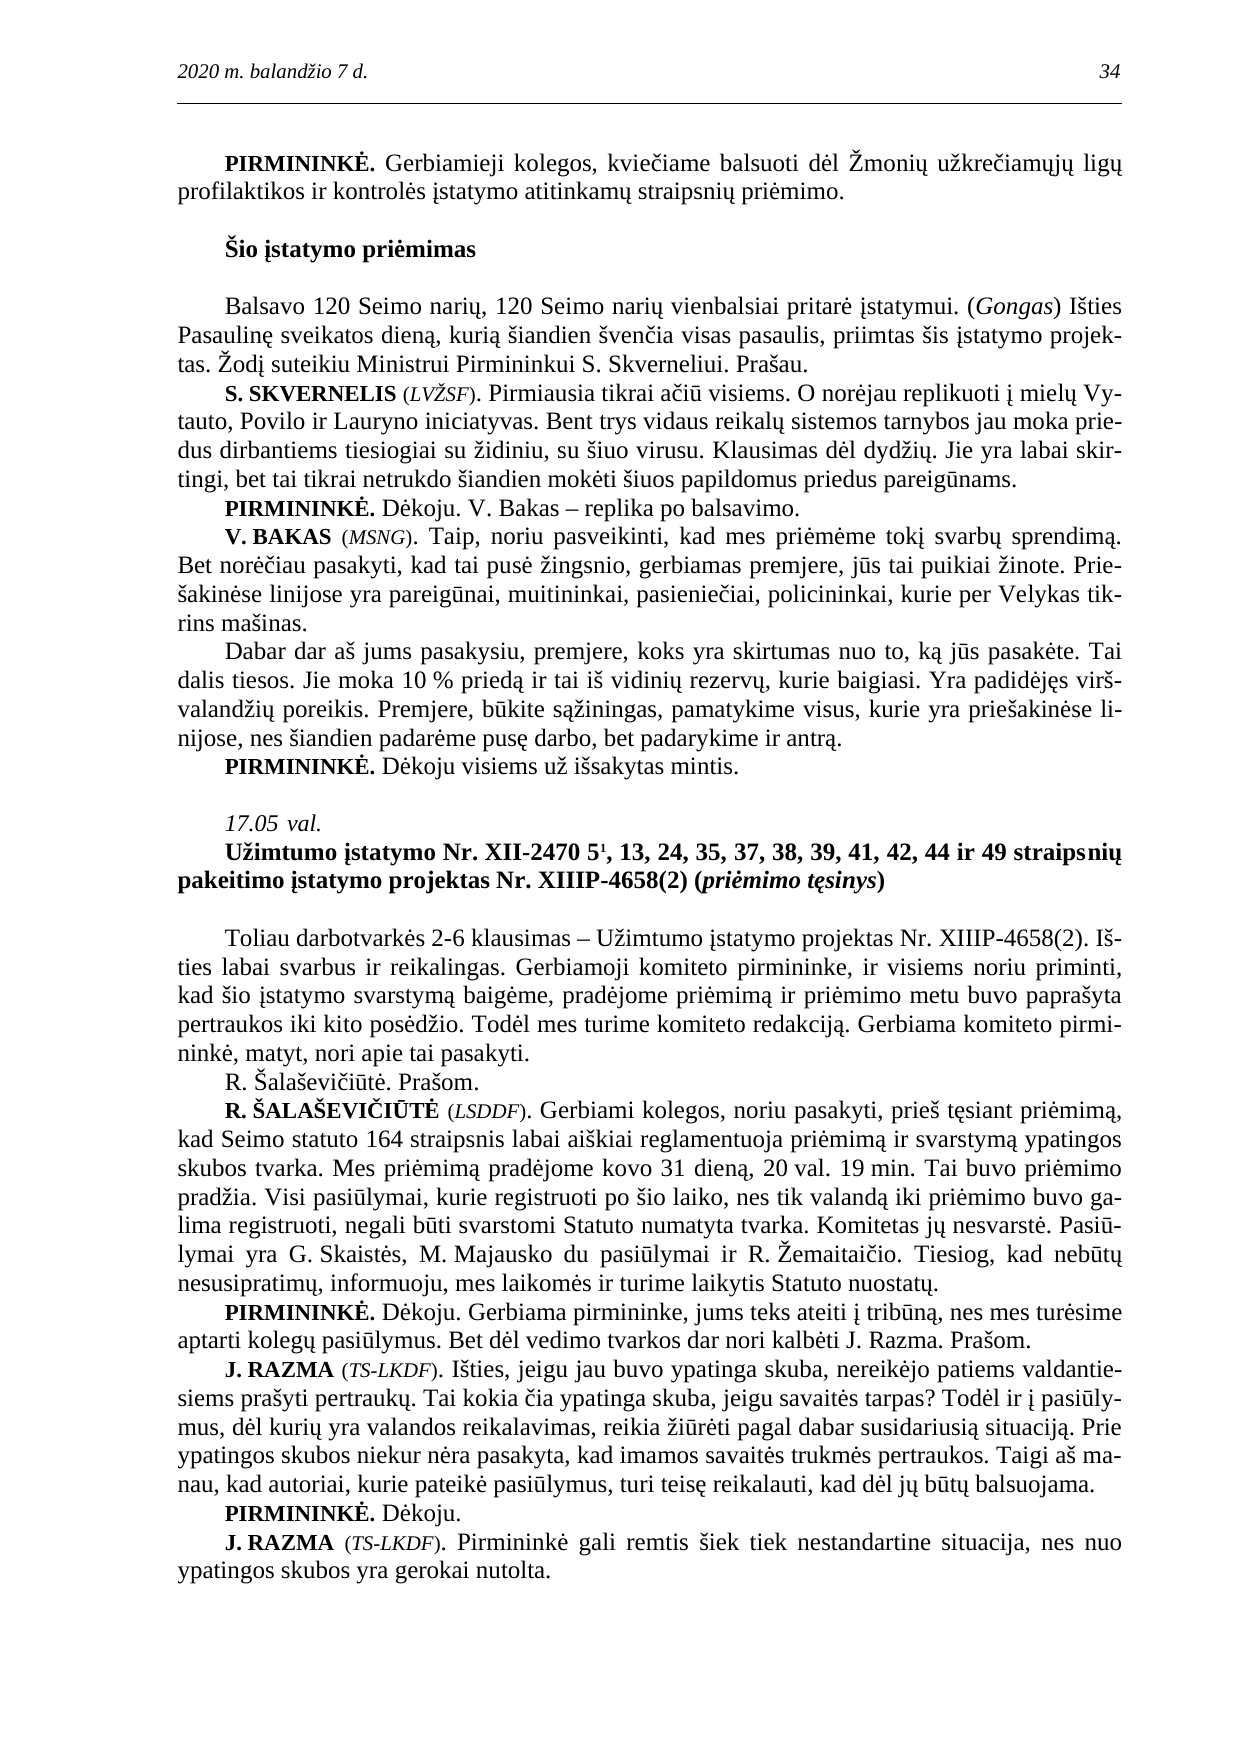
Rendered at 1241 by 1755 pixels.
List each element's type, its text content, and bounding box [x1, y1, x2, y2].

text V. BAKAS (MSNG). Taip, no­riu pa­svei­kin­ti, kad mes pri­ėmė­me to­kį svar­bų spren­di­mą. Bet no­rė­čiau pa­sa­ky­ti, kad tai pu­sė žings­nio, ger­bia­mas prem­je­re, jūs tai pui­kiai ži­no­te. Prie­ša­ki­nė­se li­ni­jo­se yra pa­rei­gū­nai, mui­ti­nin­kai, pa­sie­nie­čiai, po­li­ci­nin­kai, ku­rie per Ve­ly­kas tik­rins ma­ši­nas. [177, 521, 1122, 636]
text J. RAZMA (TS-LKDF). Iš­ties, jei­gu jau bu­vo ypa­tin­ga sku­ba, ne­rei­kė­jo pa­tiems val­dan­tie­siems pra­šy­ti per­trau­kų. Tai ko­kia čia ypa­tin­ga sku­ba, jei­gu sa­vai­tės tar­pas? To­dėl ir į pa­siū­ly­mus, dėl ku­rių yra va­lan­dos rei­ka­la­vi­mas, rei­kia žiū­rė­ti pa­gal da­bar su­si­da­riu­sią si­tu­a­ci­ją. Prie ypa­tin­gos sku­bos nie­kur nė­ra pa­sa­ky­ta, kad ima­mos sa­vai­tės truk­mės per­trau­kos. Tai­gi aš ma­nau, kad au­to­riai, ku­rie pa­tei­kė pa­siū­ly­mus, tu­ri tei­sę rei­ka­lau­ti, kad dėl jų bū­tų bal­suo­ja­ma. [177, 1354, 1122, 1498]
text PIRMININKĖ. Dė­ko­ju. Ger­bia­ma pir­mi­nin­ke, jums teks at­ei­ti į tri­bū­ną, nes mes tu­rė­si­me ap­tar­ti ko­le­gų pa­siū­ly­mus. Bet dėl ve­di­mo tvar­kos dar no­ri kal­bė­ti J. Raz­ma. Pra­šom. [177, 1297, 1122, 1354]
text PIRMININKĖ. Dė­ko­ju. [177, 1498, 1122, 1527]
text J. RAZMA (TS-LKDF). Pir­mi­nin­kė ga­li rem­tis šiek tiek ne­stan­dar­ti­ne si­tu­a­ci­ja, nes nuo ypa­tin­gos sku­bos yra ge­ro­kai nu­tol­ta. [177, 1527, 1122, 1584]
text 17.05 val. [224, 809, 1122, 837]
text S. SKVERNELIS (LVŽSF). Pir­miau­sia tik­rai ačiū vi­siems. O no­rė­jau re­pli­kuo­ti į mie­lų Vy­tau­to, Po­vi­lo ir Lau­ry­no ini­cia­ty­vas. Bent trys vi­daus rei­ka­lų sis­te­mos tar­ny­bos jau mo­ka prie­dus dir­ban­tiems tie­sio­giai su ži­di­niu, su šiuo vi­ru­su. Klau­si­mas dėl dy­džių. Jie yra la­bai skir­tin­gi, bet tai tik­rai ne­truk­do šian­dien mo­kė­ti šiuos pa­pil­do­mus prie­dus pa­rei­gū­nams. [177, 378, 1122, 493]
text PIRMININKĖ. Ger­bia­mie­ji ko­le­gos, kvie­čia­me bal­suo­ti dėl Žmo­nių už­kre­čia­mų­jų li­gų pro­fi­lak­ti­kos ir kon­tro­lės įsta­ty­mo ati­tin­ka­mų straips­nių pri­ėmi­mo. [177, 148, 1122, 205]
text Šio įsta­ty­mo pri­ėmi­mas [177, 234, 1122, 263]
text PIRMININKĖ. Dė­ko­ju vi­siems už iš­sa­ky­tas min­tis. [177, 751, 1122, 780]
text R. ŠALAŠEVIČIŪTĖ (LSDDF). Ger­bia­mi ko­le­gos, no­riu pa­sa­ky­ti, prieš tę­siant pri­ėmi­mą, kad Sei­mo sta­tu­to 164 straips­nis la­bai aiš­kiai reg­la­men­tuo­ja pri­ėmi­mą ir svars­ty­mą ypa­tin­gos sku­bos tvar­ka. Mes pri­ėmi­mą pra­dė­jo­me ko­vo 31 die­ną, 20 val. 19 min. Tai bu­vo pri­ėmi­mo pra­džia. Vi­si pa­siū­ly­mai, ku­rie re­gist­ruo­ti po šio lai­ko, nes tik va­lan­dą iki pri­ėmi­mo bu­vo ga­li­ma re­gist­ruo­ti, ne­ga­li bū­ti svars­to­mi Sta­tu­to nu­ma­ty­ta tvar­ka. Ko­mi­te­tas jų ne­svars­tė. Pa­siū­ly­mai yra G. Skais­tės, M. Ma­jaus­ko du pa­siū­ly­mai ir R. Že­mai­tai­čio. Tie­siog, kad ne­bū­tų nesu­si­pra­ti­mų, in­for­muo­ju, mes lai­ko­mės ir tu­ri­me lai­ky­tis Sta­tu­to nuo­sta­tų. [177, 1095, 1122, 1297]
text Da­bar dar aš jums pa­sa­ky­siu, prem­je­re, koks yra skir­tu­mas nuo to, ką jūs pa­sa­kė­te. Tai da­lis tie­sos. Jie mo­ka 10 % prie­dą ir tai iš vi­di­nių re­zer­vų, ku­rie bai­gia­si. Yra pa­di­dė­jęs virš­va­lan­džių po­rei­kis. Prem­je­re, bū­ki­te są­ži­nin­gas, pa­ma­ty­ki­me vi­sus, ku­rie yra prie­ša­ki­nė­se li­ni­jo­se, nes šian­dien pa­da­rė­me pu­sę dar­bo, bet pa­da­ry­ki­me ir an­trą. [177, 636, 1122, 751]
text R. Ša­la­še­vi­čiū­tė. Pra­šom. [177, 1067, 1122, 1095]
text PIRMININKĖ. Dė­ko­ju. V. Ba­kas – re­pli­ka po bal­sa­vi­mo. [177, 493, 1122, 521]
text To­liau dar­bo­tvarkės 2-6 klau­si­mas – Už­im­tu­mo įsta­ty­mo pro­jek­tas Nr. XIIIP-4658(2). Iš­ties la­bai svar­bus ir rei­ka­lin­gas. Ger­bia­mo­ji ko­mi­te­to pir­mi­nin­ke, ir vi­siems no­riu pri­min­ti, kad šio įsta­ty­mo svars­ty­mą bai­gė­me, pra­dė­jo­me pri­ėmi­mą ir pri­ėmi­mo me­tu bu­vo pa­pra­šy­ta per­trau­kos iki ki­to po­sė­džio. To­dėl mes tu­ri­me ko­mi­te­to re­dak­ci­ją. Ger­bia­ma ko­mi­te­to pir­mi­nin­kė, ma­tyt, no­ri apie tai pa­sa­ky­ti. [177, 923, 1122, 1067]
text Už­im­tu­mo įsta­ty­mo Nr. XII-2470 51, 13, 24, 35, 37, 38, 39, 41, 42, 44 ir 49 straips­nių pa­kei­ti­mo įsta­ty­mo pro­jek­tas Nr. XIIIP-4658(2) (pri­ėmi­mo tę­si­nys) [177, 837, 1122, 894]
text Bal­sa­vo 120 Sei­mo na­rių, 120 Sei­mo na­rių vien­bal­siai pri­ta­rė įsta­ty­mui. (Gon­gas) Iš­ties Pa­sau­li­nę svei­ka­tos die­ną, ku­rią šian­dien šven­čia vi­sas pa­sau­lis, pri­im­tas šis įsta­ty­mo pro­jek­tas. Žo­dį su­tei­kiu Mi­nist­rui Pir­mi­nin­kui S. Skver­ne­liui. Pra­šau. [177, 291, 1122, 378]
